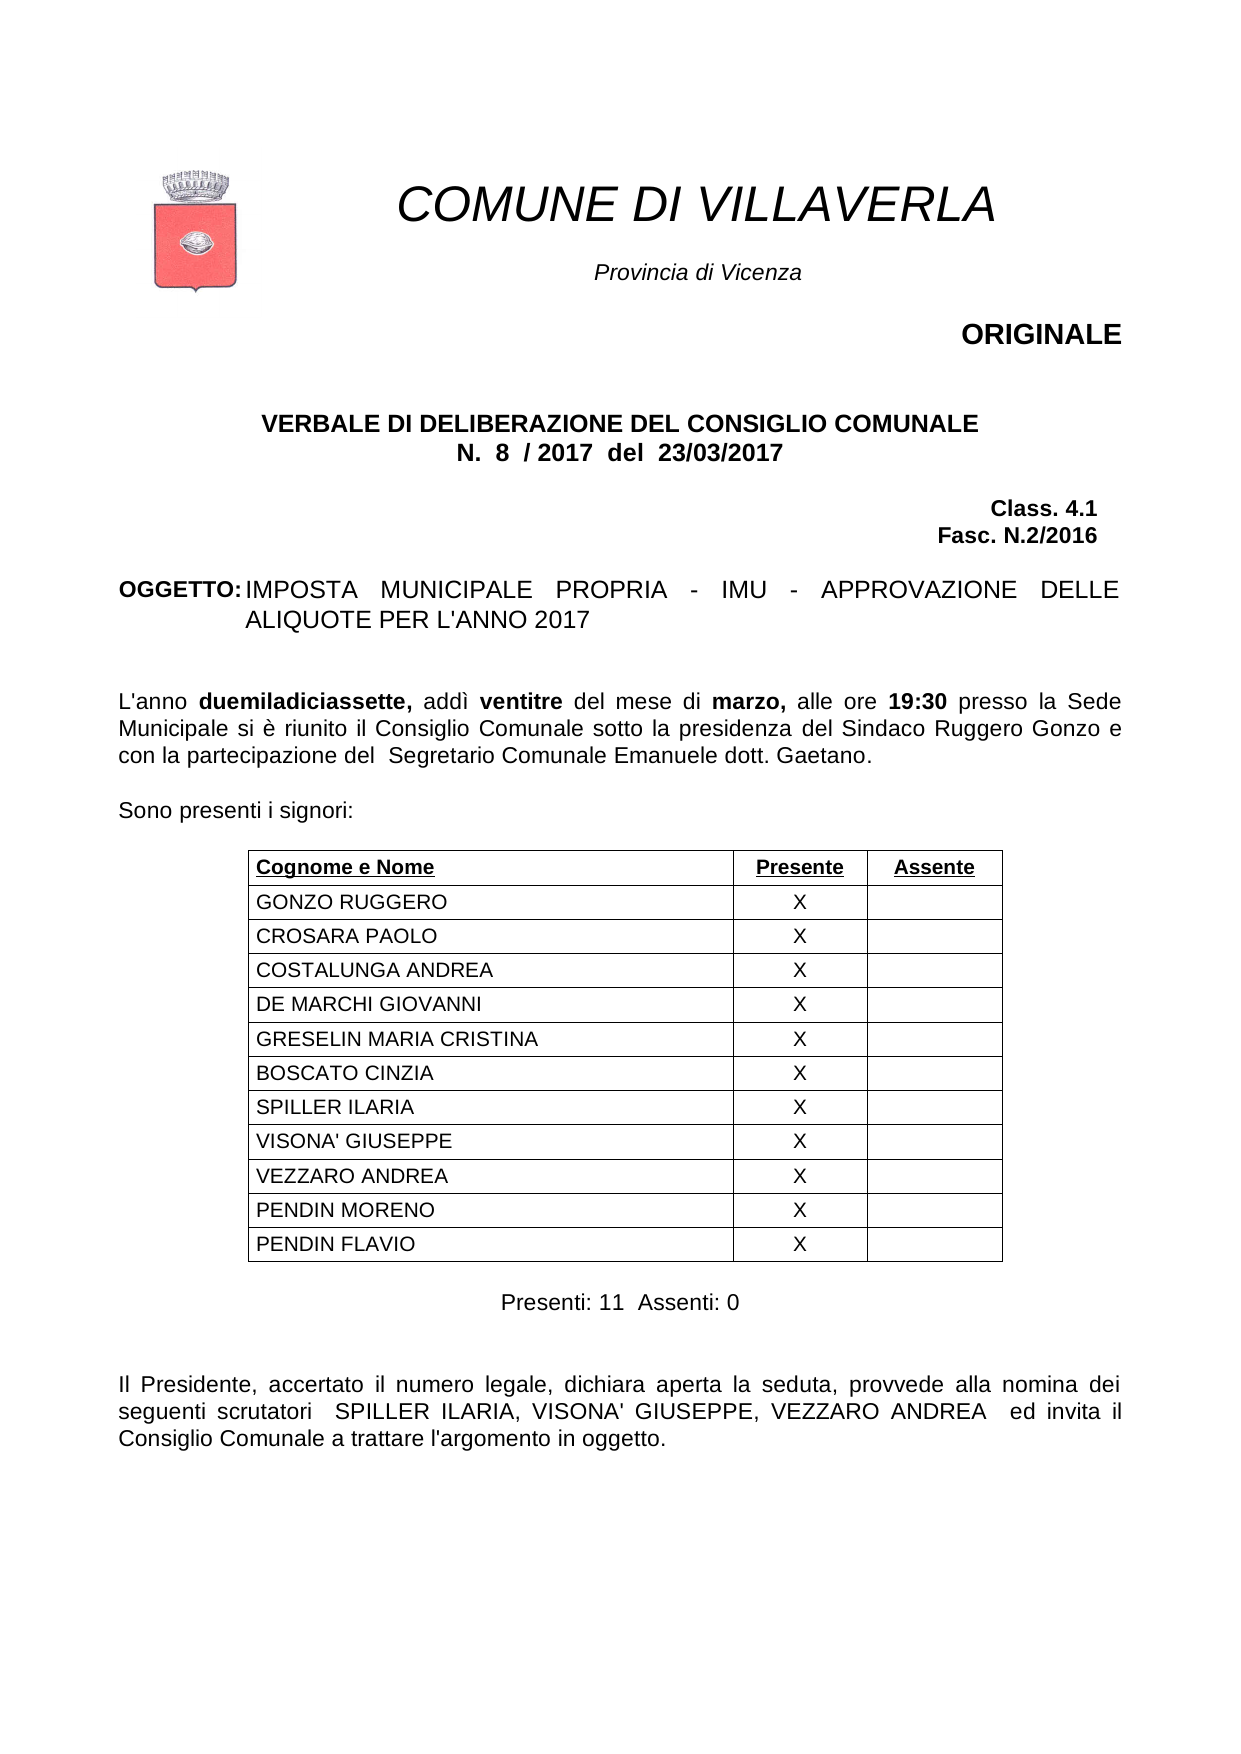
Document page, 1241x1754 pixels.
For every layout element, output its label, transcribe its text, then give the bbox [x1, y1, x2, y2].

table_cell [868, 1023, 1002, 1056]
table_cell DE MARCHI GIOVANNI [249, 988, 733, 1022]
table_cell [868, 920, 1002, 953]
table_cell BOSCATO CINZIA [249, 1057, 733, 1090]
table_header [262, 147, 278, 317]
table_cell X [734, 1160, 867, 1193]
text Sono presenti i signori: [118, 796, 1122, 823]
table_cell [868, 1125, 1002, 1159]
picture [135, 147, 262, 318]
table_cell X [734, 1228, 867, 1261]
table_header [119, 147, 135, 317]
table_cell VEZZARO ANDREA [249, 1160, 733, 1193]
table_header COMUNE DI VILLAVERLA Provincia di Vicenza [278, 147, 1120, 317]
text VERBALE DI DELIBERAZIONE DEL CONSIGLIO COMUNALE [118, 409, 1122, 438]
table_header Cognome e Nome [249, 851, 733, 884]
table_cell [868, 1091, 1002, 1124]
table_cell X [734, 886, 867, 919]
table_cell SPILLER ILARIA [249, 1091, 733, 1124]
text Class. 4.1 [118, 494, 1122, 521]
table_cell X [734, 954, 867, 987]
table_cell VISONA' GIUSEPPE [249, 1125, 733, 1159]
table_cell PENDIN FLAVIO [249, 1228, 733, 1261]
table_cell [868, 886, 1002, 919]
table_cell GONZO RUGGERO [249, 886, 733, 919]
table_header Assente [868, 851, 1002, 884]
table_cell [868, 988, 1002, 1022]
table_cell [868, 1057, 1002, 1090]
text L'anno duemiladiciassette, addì ventitre del mese di marzo, alle ore 19:30 presso la Sede Municipale si è riunito il Consiglio Comunale sotto la presidenza del Sindaco Ruggero Gonzo e con la partecipazione del Segretario Comunale Emanuele dott. Gaetano. [118, 688, 1122, 769]
table_cell X [734, 988, 867, 1022]
table_cell [868, 954, 1002, 987]
text N. 8 / 2017 del 23/03/2017 [118, 438, 1122, 467]
text Il Presidente, accertato il numero legale, dichiara aperta la seduta, provvede alla nomina dei seguenti scrutatori SPILLER ILARIA, VISONA' GIUSEPPE, VEZZARO ANDREA ed invita il Consiglio Comunale a trattare l'argomento in oggetto. [118, 1370, 1122, 1451]
text ORIGINALE [118, 317, 1122, 351]
table_cell X [734, 1194, 867, 1227]
table_cell [868, 1160, 1002, 1193]
table_cell X [734, 1057, 867, 1090]
text Fasc. N.2/2016 [118, 521, 1122, 548]
table_cell [868, 1194, 1002, 1227]
table_cell GRESELIN MARIA CRISTINA [249, 1023, 733, 1056]
text Presenti: 11 Assenti: 0 [118, 1289, 1122, 1316]
table_header Presente [734, 851, 867, 884]
table_header OGGETTO: [119, 575, 245, 633]
table_cell X [734, 1091, 867, 1124]
table_cell X [734, 920, 867, 953]
table_cell X [734, 1023, 867, 1056]
table_cell PENDIN MORENO [249, 1194, 733, 1227]
table_cell COSTALUNGA ANDREA [249, 954, 733, 987]
table_cell [868, 1228, 1002, 1261]
table_cell X [734, 1125, 867, 1159]
table_header IMPOSTA MUNICIPALE PROPRIA - IMU - APPROVAZIONE DELLE ALIQUOTE PER L'ANNO 2017 [245, 575, 1120, 633]
table_cell CROSARA PAOLO [249, 920, 733, 953]
